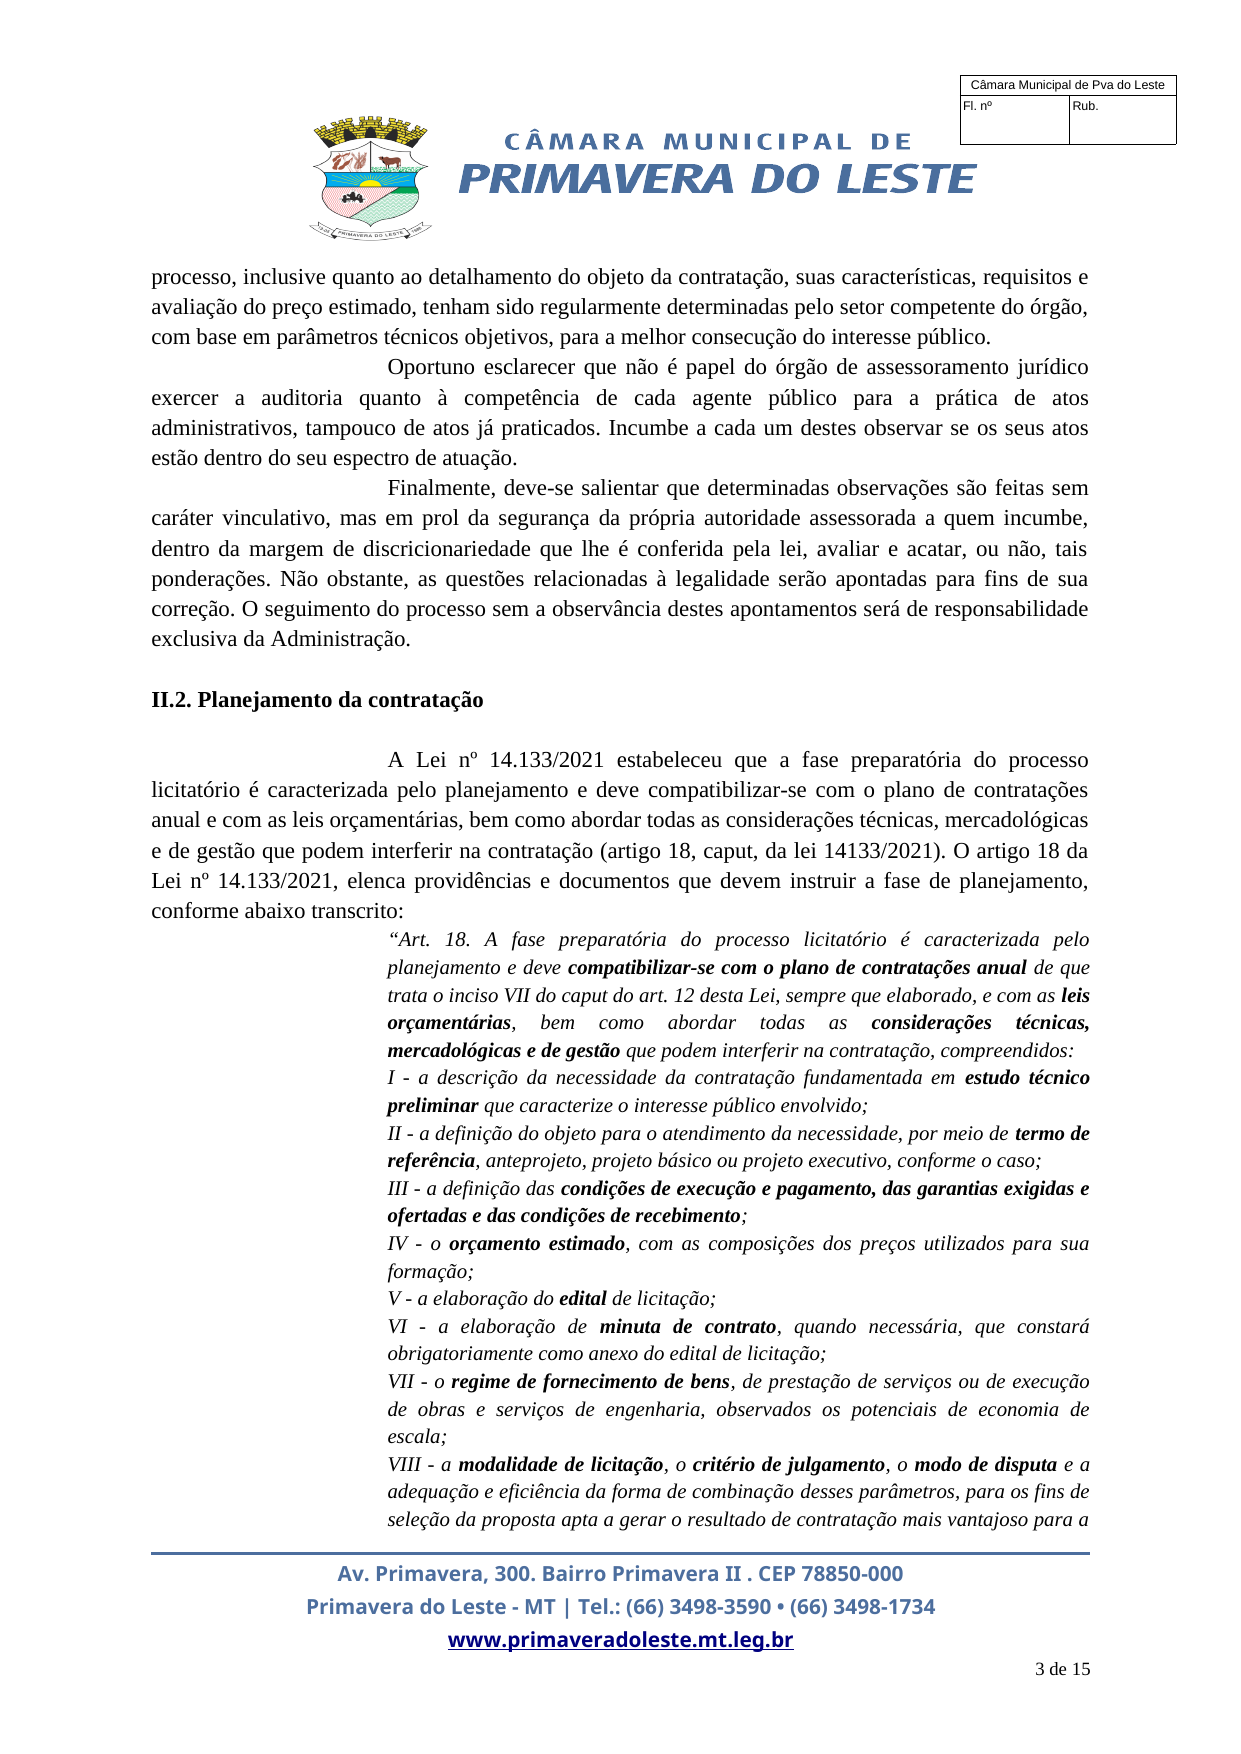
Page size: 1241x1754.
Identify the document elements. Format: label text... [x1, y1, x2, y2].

text Finalmente, deve-se salientar que determinadas observações são feitas sem caráter vinculativo, mas em prol da segurança da própria autoridade assessorada a quem incumbe, dentro da margem de discricionariedade que lhe é conferida pela lei, avaliar e acatar, ou não, tais ponderações. Não obstante, as questões relacionadas à legalidade serão apontadas para fins de sua correção. O seguimento do processo sem a observância destes apontamentos será de responsabilidade exclusiva da Administração. [151, 474, 1090, 652]
text VIII - a modalidade de licitação, o critério de julgamento, o modo de disputa e a adequação e eficiência da forma de combinação desses parâmetros, para os fins de seleção da proposta apta a gerar o resultado de contratação mais vantajoso para a [387, 1452, 1090, 1531]
text “Art. 18. A fase preparatória do processo licitatório é caracterizada pelo planejamento e deve compatibilizar-se com o plano de contratações anual de que trata o inciso VII do caput do art. 12 desta Lei, sempre que elaborado, e com as leis orçamentárias, bem como abordar todas as considerações técnicas, mercadológicas e de gestão que podem interferir na contratação, compreendidos: [387, 927, 1090, 1062]
picture [1070, 108, 1115, 144]
text Oportuno esclarecer que não é papel do órgão de assessoramento jurídico exercer a auditoria quanto à competência de cada agente público para a prática de atos administrativos, tampouco de atos já praticados. Incumbe a cada um destes observar se os seus atos estão dentro do seu espectro de atuação. [151, 353, 1090, 470]
text V - a elaboração do edital de licitação; [387, 1286, 1090, 1310]
text III - a definição das condições de execução e pagamento, das garantias exigidas e ofertadas e das condições de recebimento; [387, 1176, 1090, 1227]
text I - a descrição da necessidade da contratação fundamentada em estudo técnico preliminar que caracterize o interesse público envolvido; [387, 1065, 1090, 1117]
picture [140, 108, 1115, 250]
text II - a definição do objeto para o atendimento da necessidade, por meio de termo de referência, anteprojeto, projeto básico ou projeto executivo, conforme o caso; [387, 1121, 1090, 1172]
text VII - o regime de fornecimento de bens, de prestação de serviços ou de execução de obras e serviços de engenharia, observados os potenciais de economia de escala; [387, 1369, 1090, 1448]
text IV - o orçamento estimado, com as composições dos preços utilizados para sua formação; [387, 1231, 1090, 1283]
text VI - a elaboração de minuta de contrato, quando necessária, que constará obrigatoriamente como anexo do edital de licitação; [387, 1314, 1090, 1365]
picture [961, 108, 1069, 144]
text II.2. Planejamento da contratação [151, 686, 1090, 712]
text A Lei nº 14.133/2021 estabeleceu que a fase preparatória do processo licitatório é caracterizada pelo planejamento e deve compatibilizar-se com o plano de contratações anual e com as leis orçamentárias, bem como abordar todas as considerações técnicas, mercadológicas e de gestão que podem interferir na contratação (artigo 18, caput, da lei 14133/2021). O artigo 18 da Lei nº 14.133/2021, elenca providências e documentos que devem instruir a fase de planejamento, conforme abaixo transcrito: [151, 746, 1090, 923]
text processo, inclusive quanto ao detalhamento do objeto da contratação, suas características, requisitos e avaliação do preço estimado, tenham sido regularmente determinadas pelo setor competente do órgão, com base em parâmetros técnicos objetivos, para a melhor consecução do interesse público. [151, 258, 1090, 349]
